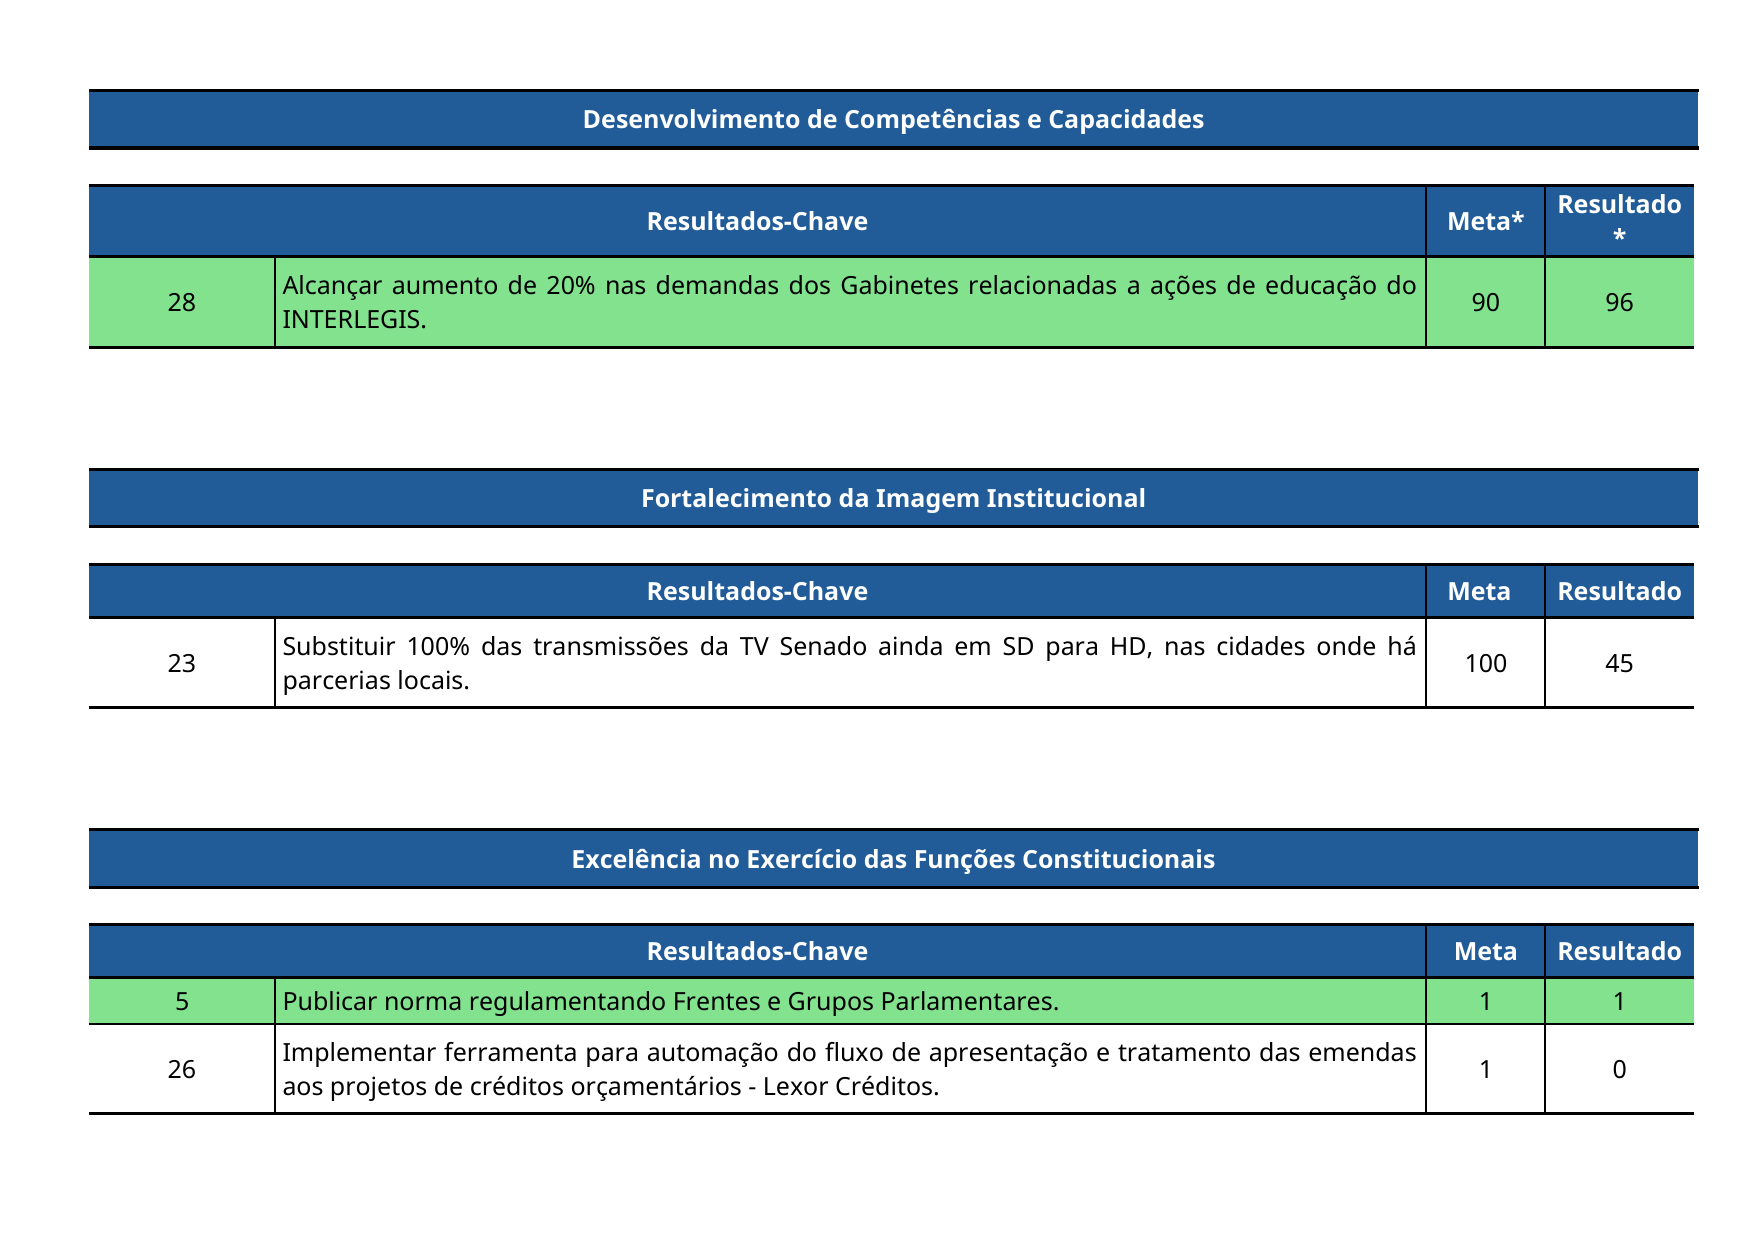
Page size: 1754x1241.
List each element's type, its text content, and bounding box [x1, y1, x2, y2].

table_cell [1694, 616, 1698, 706]
table_cell [275, 435, 1426, 467]
table_cell [89, 889, 275, 923]
table_cell Excelência no Exercício das Funções Constitucionais [89, 831, 1698, 886]
table_cell Resultado* [1546, 187, 1694, 255]
table_cell Fortalecimento da Imagem Institucional [89, 471, 1698, 525]
table_cell [1426, 391, 1545, 434]
table_cell 23 [89, 619, 274, 706]
table_cell Implementar ferramenta para automação do fluxo de apresentação e tratamento das emendas aos projetos de créditos orçamentários - Lexor Créditos. [276, 1025, 1425, 1112]
table_cell [1426, 528, 1545, 562]
table_cell [275, 795, 1426, 828]
table_cell [1426, 709, 1545, 751]
table_cell Alcançar aumento de 20% nas demandas dos Gabinetes relacionadas a ações de educação do INTERLEGIS. [276, 258, 1425, 346]
table_cell 1 [1546, 979, 1694, 1023]
table_cell Meta [1427, 566, 1544, 616]
table_cell [275, 349, 1426, 391]
table_cell [89, 435, 275, 467]
table_cell 0 [1546, 1025, 1694, 1112]
table_cell [89, 795, 275, 828]
table_cell 1 [1427, 979, 1544, 1023]
table_cell [1545, 795, 1694, 828]
table_cell [89, 349, 275, 391]
table_cell Substituir 100% das transmissões da TV Senado ainda em SD para HD, nas cidades onde há parcerias locais. [276, 619, 1425, 706]
table_cell [1694, 150, 1698, 184]
table_cell [89, 709, 275, 751]
table_cell 1 [1427, 1025, 1544, 1112]
table_cell [1545, 751, 1694, 795]
table_cell [1694, 795, 1698, 828]
table_cell [1694, 923, 1698, 976]
table_cell [1694, 751, 1698, 795]
table_cell Publicar norma regulamentando Frentes e Grupos Parlamentares. [276, 979, 1425, 1023]
table_cell [1694, 976, 1698, 1023]
table_cell [275, 528, 1426, 562]
table_cell [89, 751, 275, 795]
table_cell [1545, 349, 1694, 391]
table_cell 28 [89, 258, 274, 346]
table_cell 26 [89, 1025, 274, 1112]
table_cell [1545, 709, 1694, 751]
table_cell [1426, 349, 1545, 391]
table_cell 96 [1546, 258, 1694, 346]
table_cell Meta* [1427, 187, 1544, 255]
table_cell [275, 709, 1426, 751]
table_cell [1694, 706, 1698, 751]
table_cell [89, 150, 275, 184]
table_cell [275, 889, 1426, 923]
table_cell [1694, 184, 1698, 255]
table_cell Meta [1427, 926, 1544, 976]
table_cell [1694, 1023, 1698, 1112]
table_cell Resultados-Chave [89, 926, 1425, 976]
table_cell [1694, 346, 1698, 391]
table_cell Resultado [1546, 566, 1694, 616]
table_cell Resultados-Chave [89, 566, 1425, 616]
table_cell 90 [1427, 258, 1544, 346]
table_cell Resultado [1546, 926, 1694, 976]
table_cell [1545, 435, 1694, 467]
table_cell [1545, 889, 1694, 923]
table_cell [89, 528, 275, 562]
table_cell [1694, 563, 1698, 616]
table_cell [1426, 751, 1545, 795]
table_cell 45 [1546, 619, 1694, 706]
table_cell [1426, 150, 1545, 184]
table_cell [89, 391, 275, 434]
table_cell [275, 751, 1426, 795]
table_cell [1694, 255, 1698, 346]
table_cell [1426, 795, 1545, 828]
table_cell [1694, 391, 1698, 434]
table_cell [1545, 528, 1694, 562]
table_cell [1545, 150, 1694, 184]
table_cell [1694, 889, 1698, 923]
table_cell 5 [89, 979, 274, 1023]
table_cell [1694, 528, 1698, 562]
table_cell Desenvolvimento de Competências e Capacidades [89, 92, 1698, 146]
table_cell [275, 150, 1426, 184]
table_cell 100 [1427, 619, 1544, 706]
table_cell [1694, 435, 1698, 467]
table_cell [1426, 889, 1545, 923]
table_cell Resultados-Chave [89, 187, 1425, 255]
table_cell [1426, 435, 1545, 467]
table_cell [275, 391, 1426, 434]
table_cell [1545, 391, 1694, 434]
